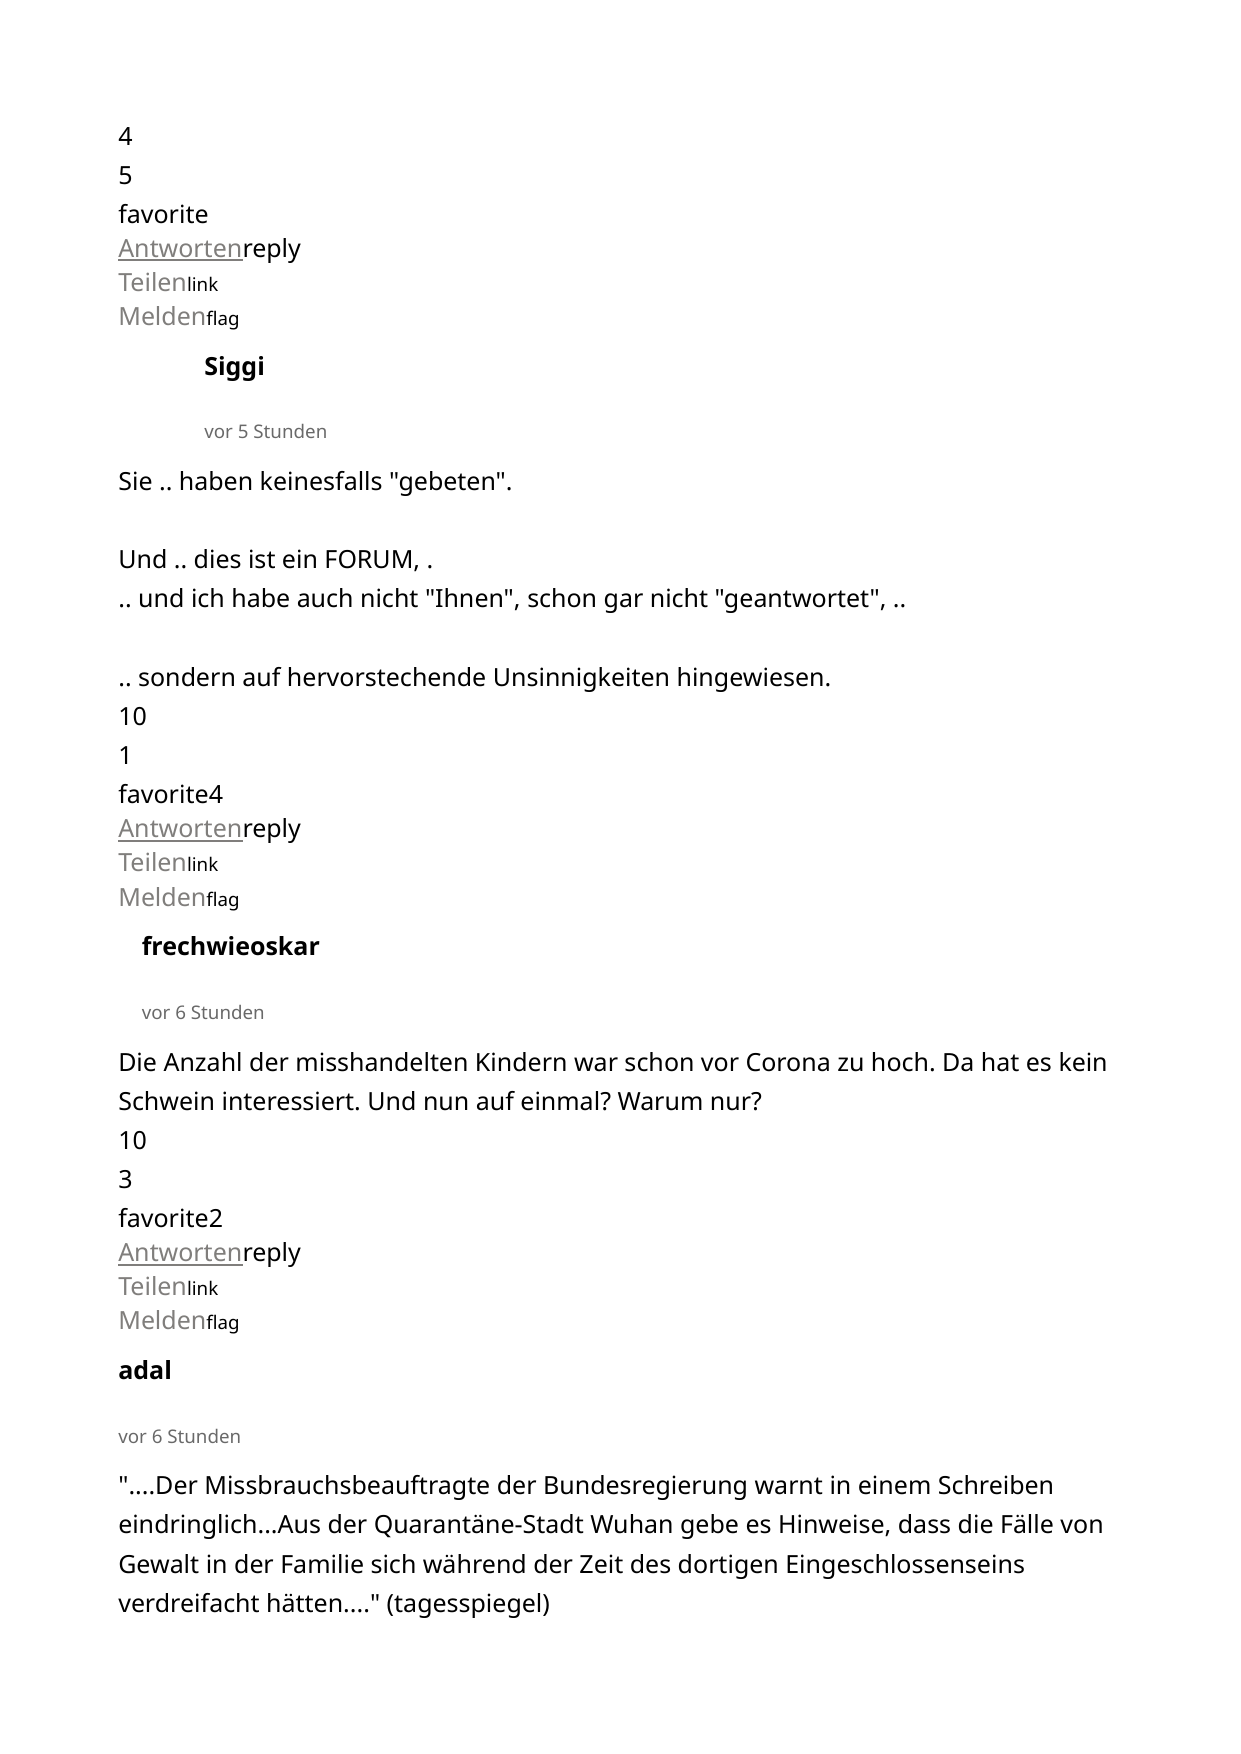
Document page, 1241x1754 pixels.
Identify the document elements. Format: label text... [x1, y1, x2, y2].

text Antwortenreply [118, 811, 1122, 845]
text frechwieoskar [142, 929, 1114, 963]
text vor 6 Stunden [118, 1423, 1117, 1449]
text Siggi [204, 348, 1114, 382]
text 10 [118, 1122, 1122, 1157]
text 10 [118, 699, 1122, 733]
text Die Anzahl der misshandelten Kindern war schon vor Corona zu hoch. Da hat es kein Schwein interessiert. Und nun auf einmal? Warum nur? [118, 1044, 1122, 1117]
text 5 [118, 157, 1122, 191]
text "....Der Missbrauchsbeauftragte der Bundesregierung warnt in einem Schreiben eindringlich...Aus der Quarantäne-Stadt Wuhan gebe es Hinweise, dass die Fälle von Gewalt in der Familie sich während der Zeit des dortigen Eingeschlossenseins verdreifacht hätten...." (tagesspiegel) [118, 1468, 1122, 1619]
text Teilenlink [118, 1269, 1122, 1303]
text vor 5 Stunden [204, 419, 1117, 444]
text 1 [118, 738, 1122, 772]
text adal [118, 1353, 1114, 1387]
text Meldenflag [118, 299, 1122, 333]
text favorite2 [118, 1201, 1122, 1235]
text favorite [118, 196, 1122, 231]
text Sie .. haben keinesfalls "gebeten". Und .. dies ist ein FORUM, . .. und ich habe auch nicht "Ihnen", schon gar nicht "geantwortet", .. .. sondern auf hervorstechende Unsinnigkeiten hingewiesen. [118, 464, 1122, 693]
text Meldenflag [118, 1303, 1122, 1337]
text favorite4 [118, 777, 1122, 811]
text Meldenflag [118, 879, 1122, 913]
text Antwortenreply [118, 1235, 1122, 1269]
text Teilenlink [118, 845, 1122, 879]
text 4 [118, 118, 1122, 152]
text vor 6 Stunden [142, 999, 1117, 1025]
text 3 [118, 1162, 1122, 1196]
text Antwortenreply [118, 231, 1122, 264]
text Teilenlink [118, 264, 1122, 299]
